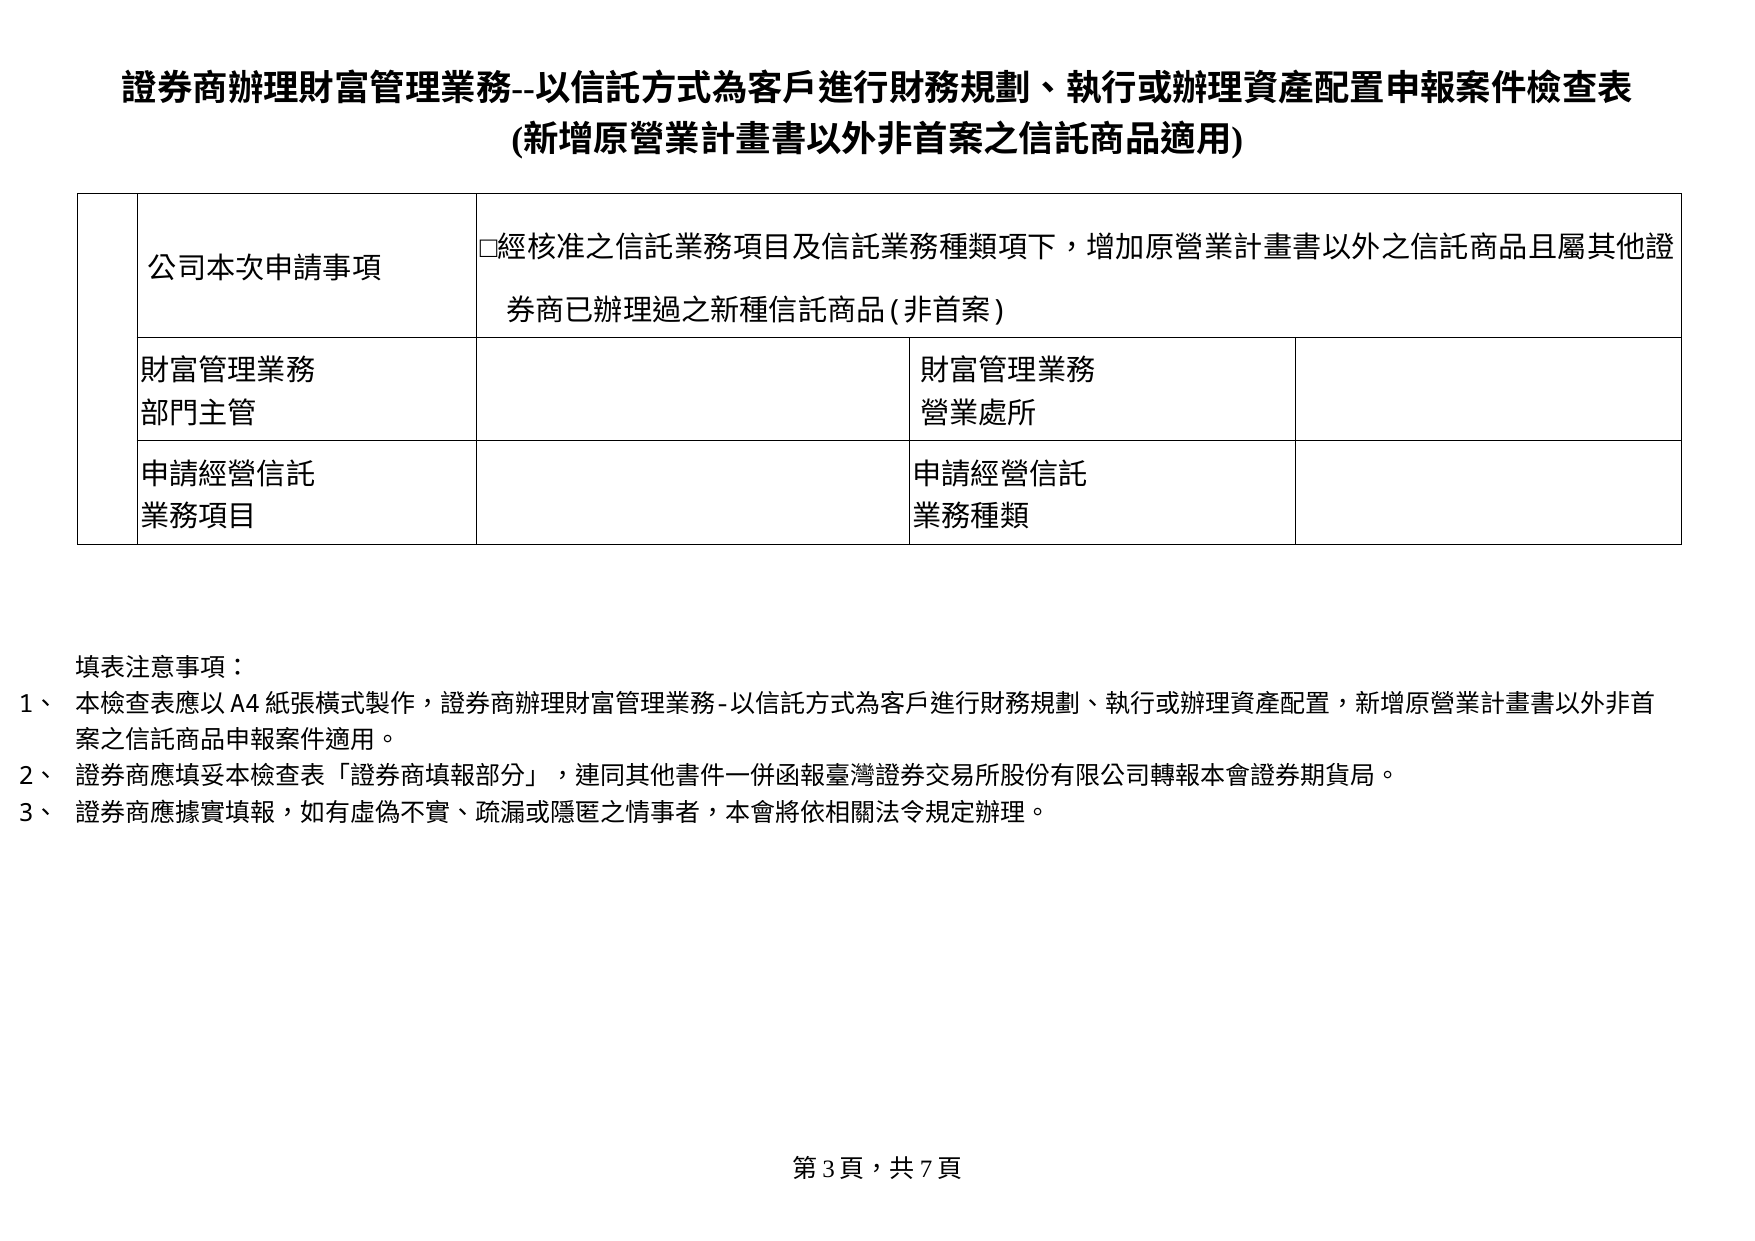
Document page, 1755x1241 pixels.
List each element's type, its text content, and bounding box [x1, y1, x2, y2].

table_cell 財富管理業務 部門主管 [138, 338, 476, 440]
table_cell 申請經營信託 業務種類 [910, 441, 1295, 544]
text 填表注意事項： [75, 647, 1679, 683]
table_cell [477, 441, 909, 544]
list 本檢查表應以A4紙張橫式製作，證券商辦理財富管理業務-以信託方式為客戶進行財務規劃、執行或辦理資產配置，新增原營業計畫書以外非首案之信託商品申報案件適用。 [18, 683, 1679, 756]
table_cell [1296, 441, 1681, 544]
table_cell 財富管理業務 營業處所 [910, 338, 1295, 440]
table_cell 公司本次申請事項 [138, 194, 476, 337]
table_cell [1296, 338, 1681, 440]
list 證券商應填妥本檢查表「證券商填報部分」，連同其他書件一併函報臺灣證券交易所股份有限公司轉報本會證券期貨局。 [18, 756, 1679, 792]
list 證券商應據實填報，如有虛偽不實、疏漏或隱匿之情事者，本會將依相關法令規定辦理。 [18, 792, 1679, 828]
table_cell □經核准之信託業務項目及信託業務種類項下，增加原營業計畫書以外之信託商品且屬其他證券商已辦理過之新種信託商品(非首案) [477, 194, 1681, 337]
table_cell 申請經營信託 業務項目 [138, 441, 476, 544]
table_cell [477, 338, 909, 440]
table_header [78, 194, 137, 544]
